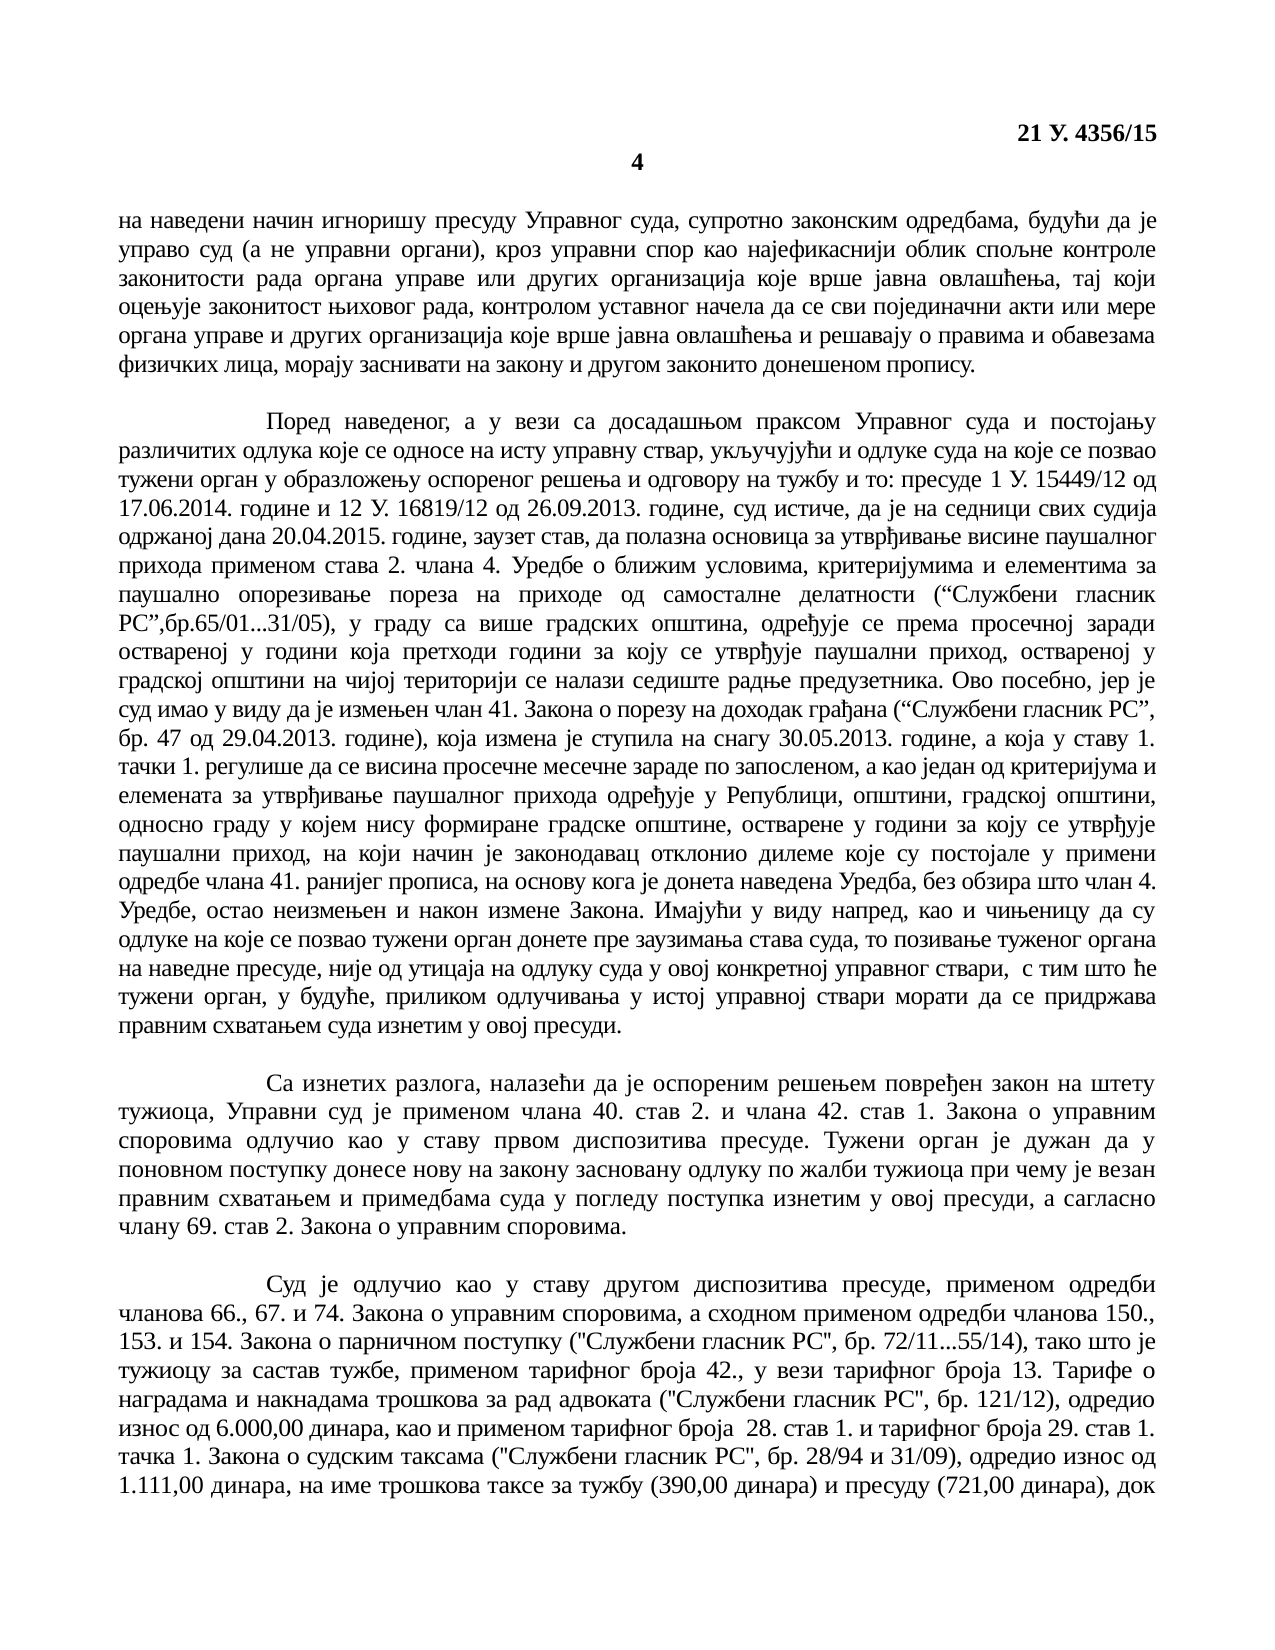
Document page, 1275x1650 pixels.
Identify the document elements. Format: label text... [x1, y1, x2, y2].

text на наведени начин игноришу пресуду Управног суда, супротно законским одредбама, будући да је управо суд (а не управни органи), кроз управни спор као најефикаснији облик спољне контроле законитости рада органа управе или других организација које врше јавна овлашћења, тај који оцењује законитост њиховог рада, контролом уставног начела да се сви појединачни акти или мере органа управе и других организација које врше јавна овлашћења и решавају о правима и обавезама физичких лица, морају заснивати на закону и другом законито донешеном пропису. [118, 205, 1157, 378]
text Поред наведеног, а у вези са досадашњом праксом Управног суда и постојању различитих одлука које се односе на исту управну ствар, укључујући и одлуке суда на које се позвао тужени орган у образложењу оспореног решења и одговору на тужбу и то: пресуде 1 У. 15449/12 од 17.06.2014. године и 12 У. 16819/12 од 26.09.2013. године, суд истиче, да је на седници свих судија одржаној дана 20.04.2015. године, заузет став, да полазна основица за утврђивање висине паушалног прихода применом става 2. члана 4. Уредбе о ближим условима, критеријумима и елементима за паушално опорезивање пореза на приходе од самосталне делатности (“Службени гласник РС”,бр.65/01...31/05), у граду са више градских општина, одређује се према просечној заради оствареној у години која претходи години за коју се утврђује паушални приход, оствареној у градској општини на чијој територији се налази седиште радње предузетника. Ово посебно, јер је суд имао у виду да је измењен члан 41. Закона о порезу на доходак грађана (“Службени гласник РС”, бр. 47 од 29.04.2013. године), која измена је ступила на снагу 30.05.2013. године, а која у ставу 1. тачки 1. регулише да се висина просечне месечне зараде по запосленом, а као један од критеријума и елемената за утврђивање паушалног прихода одређује у Републици, општини, градској општини, односно граду у којем нису формиране градске општине, остварене у години за коју се утврђује паушални приход, на који начин је законодавац отклонио дилеме које су постојале у примени одредбе члана 41. ранијег прописа, на основу кога је донета наведена Уредба, без обзира што члан 4. Уредбе, остао неизмењен и након измене Закона. Имајући у виду напред, као и чињеницу да су одлуке на које се позвао тужени орган донете пре заузимања става суда, то позивање туженог органа на наведне пресуде, није од утицаја на одлуку суда у овој конкретној управног ствари, с тим што ће тужени орган, у будуће, приликом одлучивања у истој управној ствари морати да се придржава правним схватањем суда изнетим у овој пресуди. [118, 406, 1157, 1039]
text Суд је одлучио као у ставу другом диспозитива пресуде, применом одредби чланова 66., 67. и 74. Закона о управним споровима, а сходном применом одредби чланова 150., 153. и 154. Закона о парничном поступку (''Службени гласник РС'', бр. 72/11...55/14), тако што је тужиоцу за састав тужбе, применом тарифног броја 42., у вези тарифног броја 13. Тарифе о наградама и накнадама трошкова за рад адвоката (''Службени гласник РС'', бр. 121/12), одредио износ од 6.000,00 динара, као и применом тарифног броја 28. став 1. и тарифног броја 29. став 1. тачка 1. Закона о судским таксама (''Службени гласник РС'', бр. 28/94 и 31/09), одредио износ од 1.111,00 динара, на име трошкова таксе за тужбу (390,00 динара) и пресуду (721,00 динара), док [118, 1269, 1157, 1499]
text Са изнетих разлога, налазећи да је оспореним решењем повређен закон на штету тужиоца, Управни суд је применом члана 40. став 2. и члана 42. став 1. Закона о управним споровима одлучио као у ставу првом диспозитива пресуде. Тужени орган је дужан да у поновном поступку донесе нову на закону засновану одлуку по жалби тужиоца при чему је везан правним схватањем и примедбама суда у погледу поступка изнетим у овој пресуди, а сагласно члану 69. став 2. Закона о управним споровима. [118, 1068, 1157, 1240]
